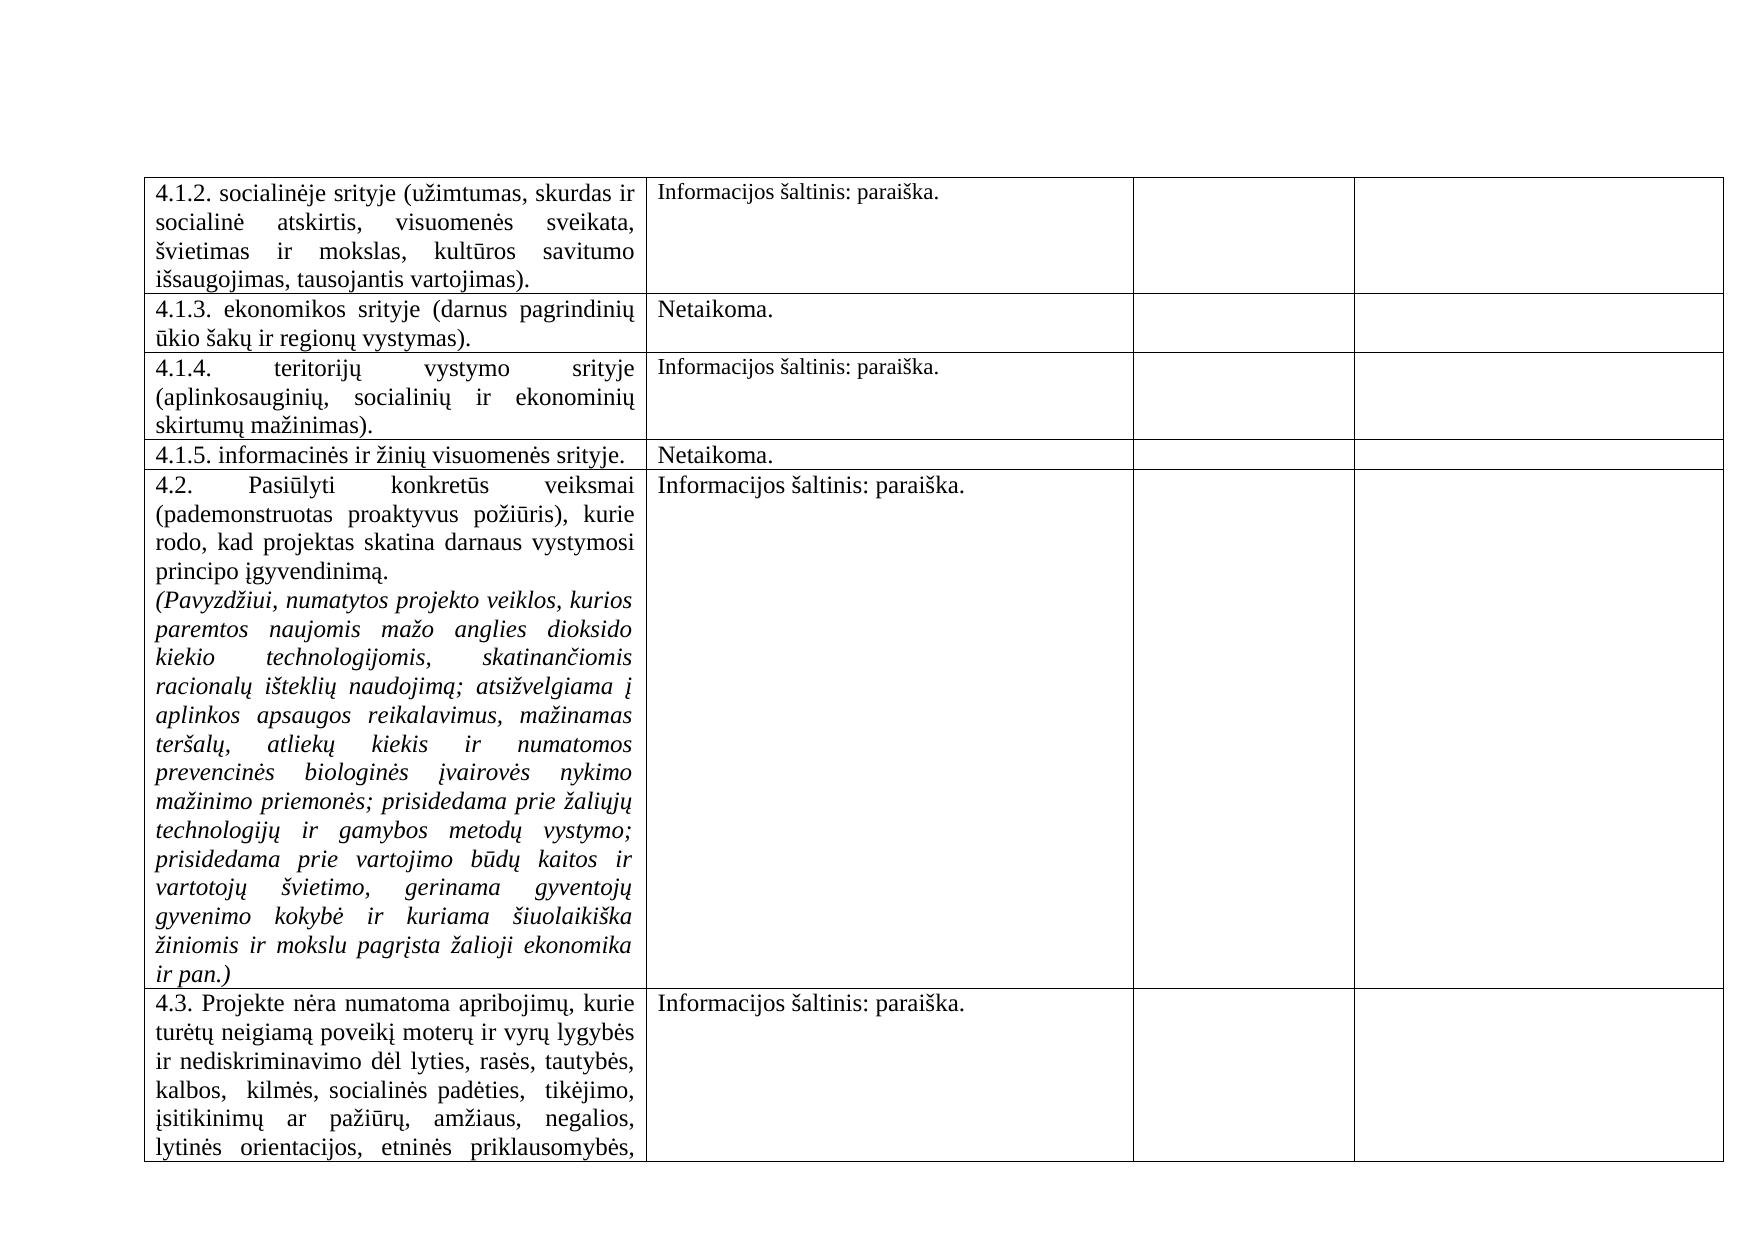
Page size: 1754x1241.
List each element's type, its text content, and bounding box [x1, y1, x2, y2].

table_cell 4.1.4. teritorijų vystymo srityje (aplinkosauginių, socialinių ir ekonominių skirtumų mažinimas). [145, 353, 646, 439]
table_cell [1355, 178, 1723, 293]
table_cell Informacijos šaltinis: paraiška. [647, 178, 1133, 293]
table_cell Informacijos šaltinis: paraiška. [647, 989, 1133, 1161]
table_cell 4.1.5. informacinės ir žinių visuomenės srityje. [145, 440, 646, 469]
table_cell [1134, 294, 1354, 352]
table_cell Informacijos šaltinis: paraiška. [647, 353, 1133, 439]
table_cell [1134, 353, 1354, 439]
table_cell [1134, 440, 1354, 469]
table_cell [1355, 353, 1723, 439]
table_cell 4.3. Projekte nėra numatoma apribojimų, kurie turėtų neigiamą poveikį moterų ir vyrų lygybės ir nediskriminavimo dėl lyties, rasės, tautybės, kalbos, kilmės, socialinės padėties, tikėjimo, įsitikinimų ar pažiūrų, amžiaus, negalios, lytinės orientacijos, etninės priklausomybės, [145, 989, 646, 1161]
table_cell 4.1.2. socialinėje srityje (užimtumas, skurdas ir socialinė atskirtis, visuomenės sveikata, švietimas ir mokslas, kultūros savitumo išsaugojimas, tausojantis vartojimas). [145, 178, 646, 293]
table_cell [1134, 470, 1354, 987]
table_cell [1355, 470, 1723, 987]
table_cell [1355, 440, 1723, 469]
table_cell [1134, 178, 1354, 293]
table_cell [1355, 294, 1723, 352]
table_cell 4.2. Pasiūlyti konkretūs veiksmai (pademonstruotas proaktyvus požiūris), kurie rodo, kad projektas skatina darnaus vystymosi principo įgyvendinimą. (Pavyzdžiui, numatytos projekto veiklos, kurios paremtos naujomis mažo anglies dioksido kiekio technologijomis, skatinančiomis racionalų išteklių naudojimą; atsižvelgiama į aplinkos apsaugos reikalavimus, mažinamas teršalų, atliekų kiekis ir numatomos prevencinės biologinės įvairovės nykimo mažinimo priemonės; prisidedama prie žaliųjų technologijų ir gamybos metodų vystymo; prisidedama prie vartojimo būdų kaitos ir vartotojų švietimo, gerinama gyventojų gyvenimo kokybė ir kuriama šiuolaikiška žiniomis ir mokslu pagrįsta žalioji ekonomika ir pan.) [145, 470, 646, 987]
table_cell Netaikoma. [647, 440, 1133, 469]
table_cell [1134, 989, 1354, 1161]
table_cell Netaikoma. [647, 294, 1133, 352]
table_cell Informacijos šaltinis: paraiška. [647, 470, 1133, 987]
table_cell 4.1.3. ekonomikos srityje (darnus pagrindinių ūkio šakų ir regionų vystymas). [145, 294, 646, 352]
table_cell [1355, 989, 1723, 1161]
